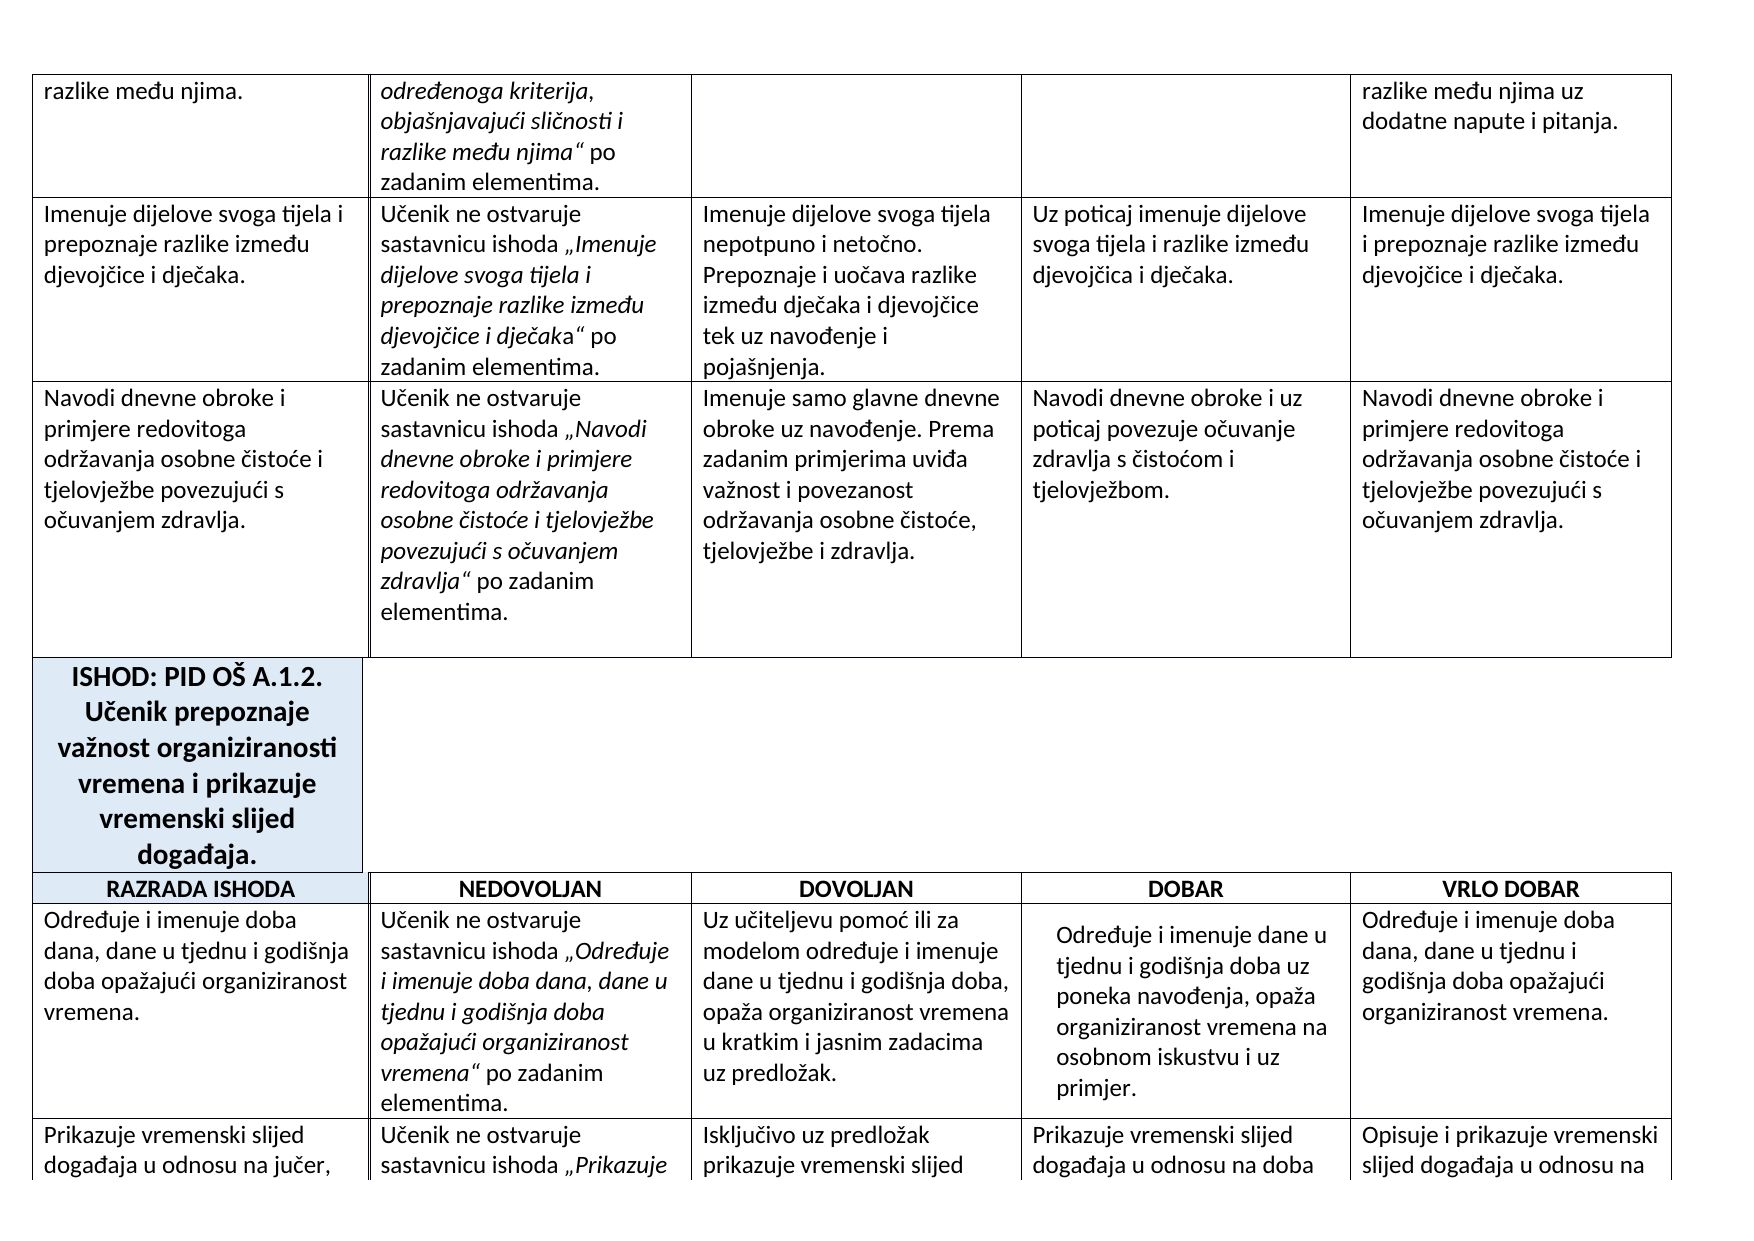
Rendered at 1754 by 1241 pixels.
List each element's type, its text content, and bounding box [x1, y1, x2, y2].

table_cell razlike među njima uz dodatne napute i pitanja. [1351, 75, 1671, 197]
table_cell Prikazuje vremenski slijed događaja u odnosu na jučer, [33, 1119, 368, 1180]
table_cell Određuje i imenuje dane u tjednu i godišnja doba uz poneka navođenja, opaža organiziranost vremena na osobnom iskustvu i uz primjer. [1022, 904, 1350, 1118]
table_cell VRLO DOBAR [1351, 873, 1671, 903]
table_cell Određuje i imenuje doba dana, dane u tjednu i godišnja doba opažajući organiziranost vremena. [1351, 904, 1671, 1118]
table_cell ISHOD: PID OŠ A.1.2. Učenik prepoznaje važnost organiziranosti vremena i prikazuje vremenski slijed događaja. [33, 658, 362, 872]
table_cell NEDOVOLJAN [371, 873, 691, 903]
table_cell [363, 658, 1671, 872]
table_cell Prikazuje vremenski slijed događaja u odnosu na doba [1022, 1119, 1350, 1180]
table_cell Učenik ne ostvaruje sastavnicu ishoda „Imenuje dijelove svoga tijela i prepoznaje razlike između djevojčice i dječaka“ po zadanim elementima. [371, 198, 691, 381]
table_cell Imenuje dijelove svoga tijela nepotpuno i netočno. Prepoznaje i uočava razlike između dječaka i djevojčice tek uz navođenje i pojašnjenja. [692, 198, 1021, 381]
table_cell [1022, 75, 1350, 197]
table_cell [692, 75, 1021, 197]
table_cell Učenik ne ostvaruje sastavnicu ishoda „Određuje i imenuje doba dana, dane u tjednu i godišnja doba opažajući organiziranost vremena“ po zadanim elementima. [371, 904, 691, 1118]
table_cell RAZRADA ISHODA [33, 872, 368, 903]
table_cell Navodi dnevne obroke i uz poticaj povezuje očuvanje zdravlja s čistoćom i tjelovježbom. [1022, 382, 1350, 657]
table_cell Učenik ne ostvaruje sastavnicu ishoda „Navodi dnevne obroke i primjere redovitoga održavanja osobne čistoće i tjelovježbe povezujući s očuvanjem zdravlja“ po zadanim elementima. [371, 382, 691, 657]
table_cell Navodi dnevne obroke i primjere redovitoga održavanja osobne čistoće i tjelovježbe povezujući s očuvanjem zdravlja. [1351, 382, 1671, 657]
table_cell Uz učiteljevu pomoć ili za modelom određuje i imenuje dane u tjednu i godišnja doba, opaža organiziranost vremena u kratkim i jasnim zadacima uz predložak. [692, 904, 1021, 1118]
table_cell Navodi dnevne obroke i primjere redovitoga održavanja osobne čistoće i tjelovježbe povezujući s očuvanjem zdravlja. [33, 382, 368, 657]
table_cell DOVOLJAN [692, 873, 1021, 903]
table_cell Imenuje samo glavne dnevne obroke uz navođenje. Prema zadanim primjerima uviđa važnost i povezanost održavanja osobne čistoće, tjelovježbe i zdravlja. [692, 382, 1021, 657]
table_cell Uz poticaj imenuje dijelove svoga tijela i razlike između djevojčica i dječaka. [1022, 198, 1350, 381]
table_cell Imenuje dijelove svoga tijela i prepoznaje razlike između djevojčice i dječaka. [1351, 198, 1671, 381]
table_cell Učenik ne ostvaruje sastavnicu ishoda „Prikazuje [371, 1119, 691, 1180]
table_cell Imenuje dijelove svoga tijela i prepoznaje razlike između djevojčice i dječaka. [33, 198, 368, 381]
table_cell Određuje i imenuje doba dana, dane u tjednu i godišnja doba opažajući organiziranost vremena. [33, 904, 368, 1118]
table_cell razlike među njima. [33, 75, 368, 197]
table_cell Opisuje i prikazuje vremenski slijed događaja u odnosu na [1351, 1119, 1671, 1180]
table_cell Isključivo uz predložak prikazuje vremenski slijed [692, 1119, 1021, 1180]
table_cell DOBAR [1022, 873, 1350, 903]
table_cell određenoga kriterija, objašnjavajući sličnosti i razlike među njima“ po zadanim elementima. [371, 75, 691, 197]
